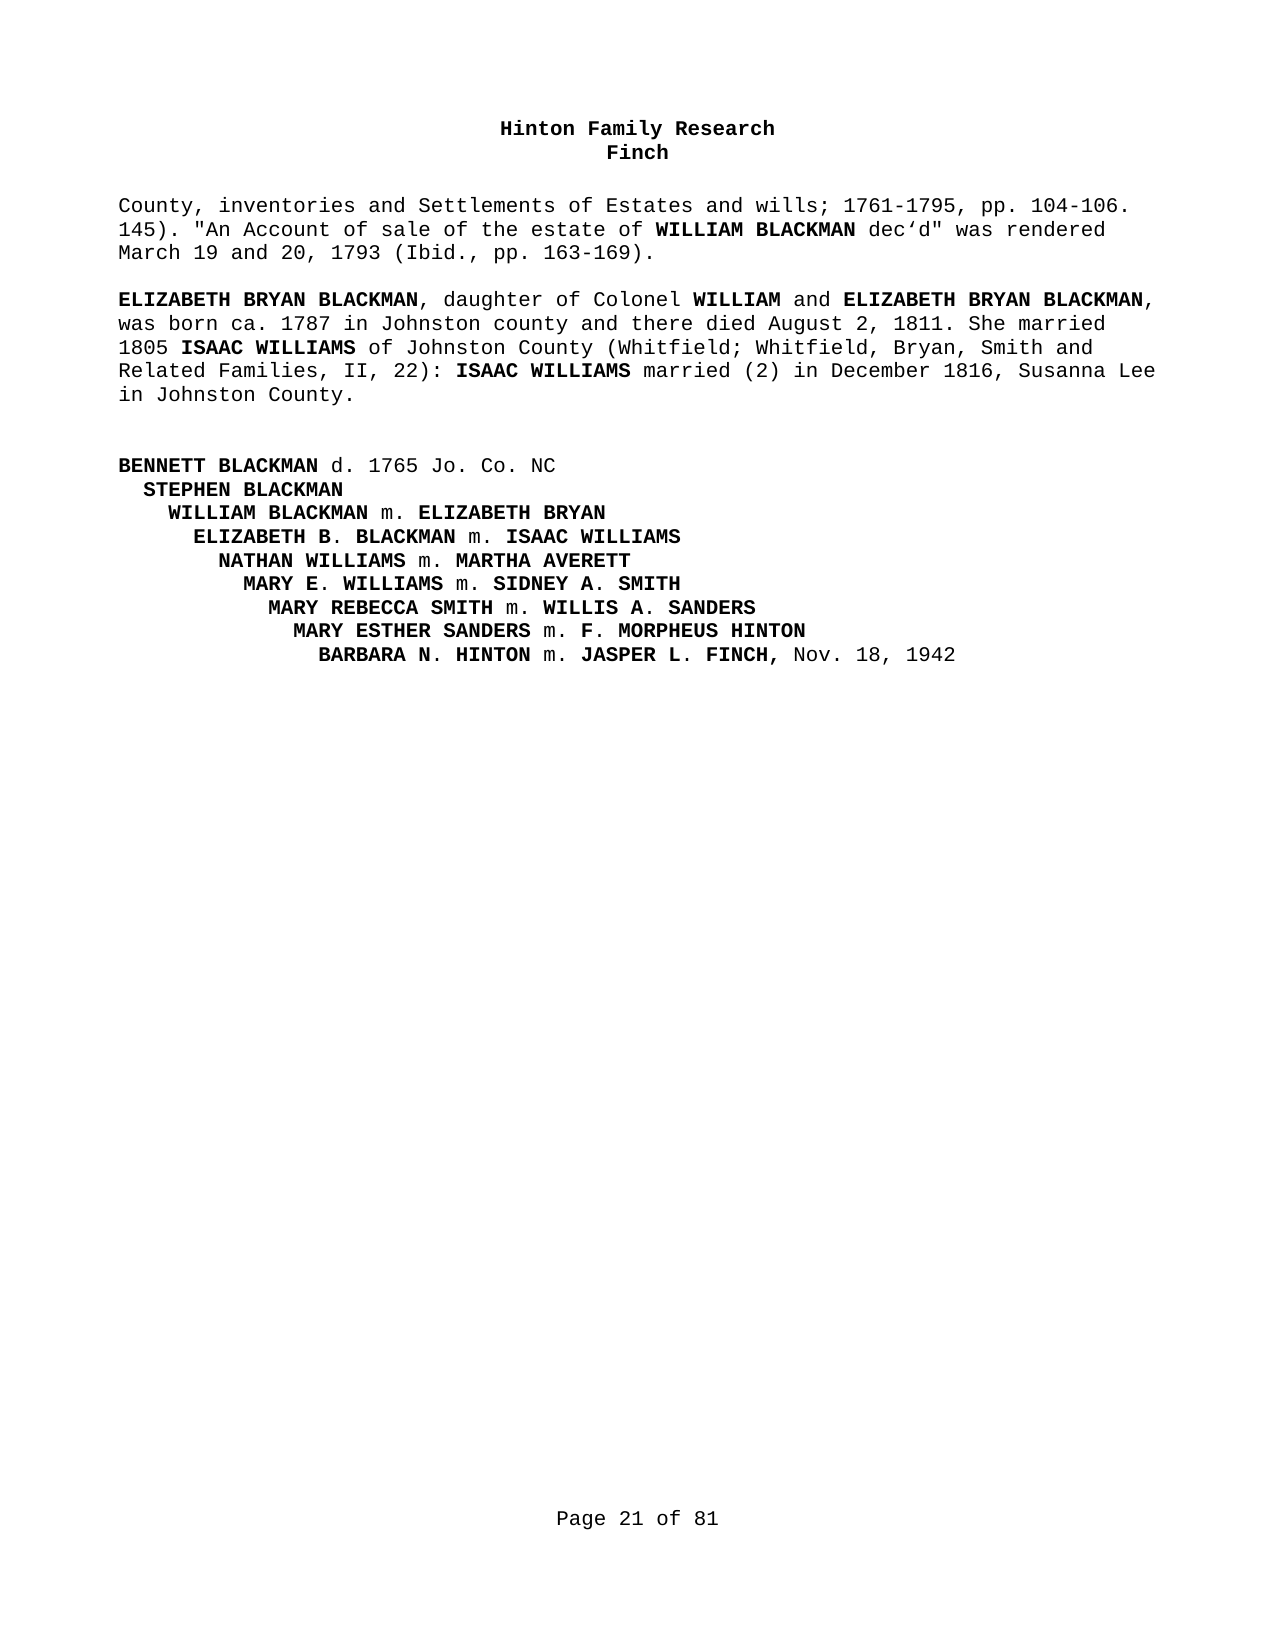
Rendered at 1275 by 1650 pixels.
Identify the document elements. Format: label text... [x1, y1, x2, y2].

text Mary E. WILLIAMS m. sidney a. smith [118, 573, 1157, 597]
text County, inventories and Settlements of Estates and wills; 1761-1795, pp. 104-106. 145). "An Account of sale of the estate of William BLACKMAN dec‘d" was rendered March 19 and 20, 1793 (Ibid., pp. 163-169). [118, 195, 1157, 266]
text ELIZABETH B. BLACKMAN m. ISAAC WILLIAMS [118, 526, 1157, 549]
text mary esther sanders m. F. Morpheus HINTON [118, 621, 1157, 644]
text Elizabeth BRYAN BLACKMAN, daughter of Colonel William and Elizabeth BRYAN BLACKMAN, was born ca. 1787 in Johnston county and there died August 2, 1811. She married 1805 Isaac WILLIAMS of Johnston County (Whitfield; Whitfield, Bryan, Smith and Related Families, II, 22): Isaac WILLIAMS married (2) in December 1816, Susanna Lee in Johnston County. [118, 289, 1157, 408]
text William BLACKMAN m. Elizabeth Bryan [118, 502, 1157, 526]
text BARBARA N. HINTON m. JASPER L. fiNCH, Nov. 18, 1942 [118, 644, 1157, 668]
text mary rebecca smith m. willis A. sanders [118, 597, 1157, 621]
text Bennett BLACKMAN d. 1765 Jo. Co. NC [118, 455, 1157, 479]
text Nathan williams m. Martha Averett [118, 549, 1157, 573]
text Stephen BLACKMAN [118, 479, 1157, 502]
